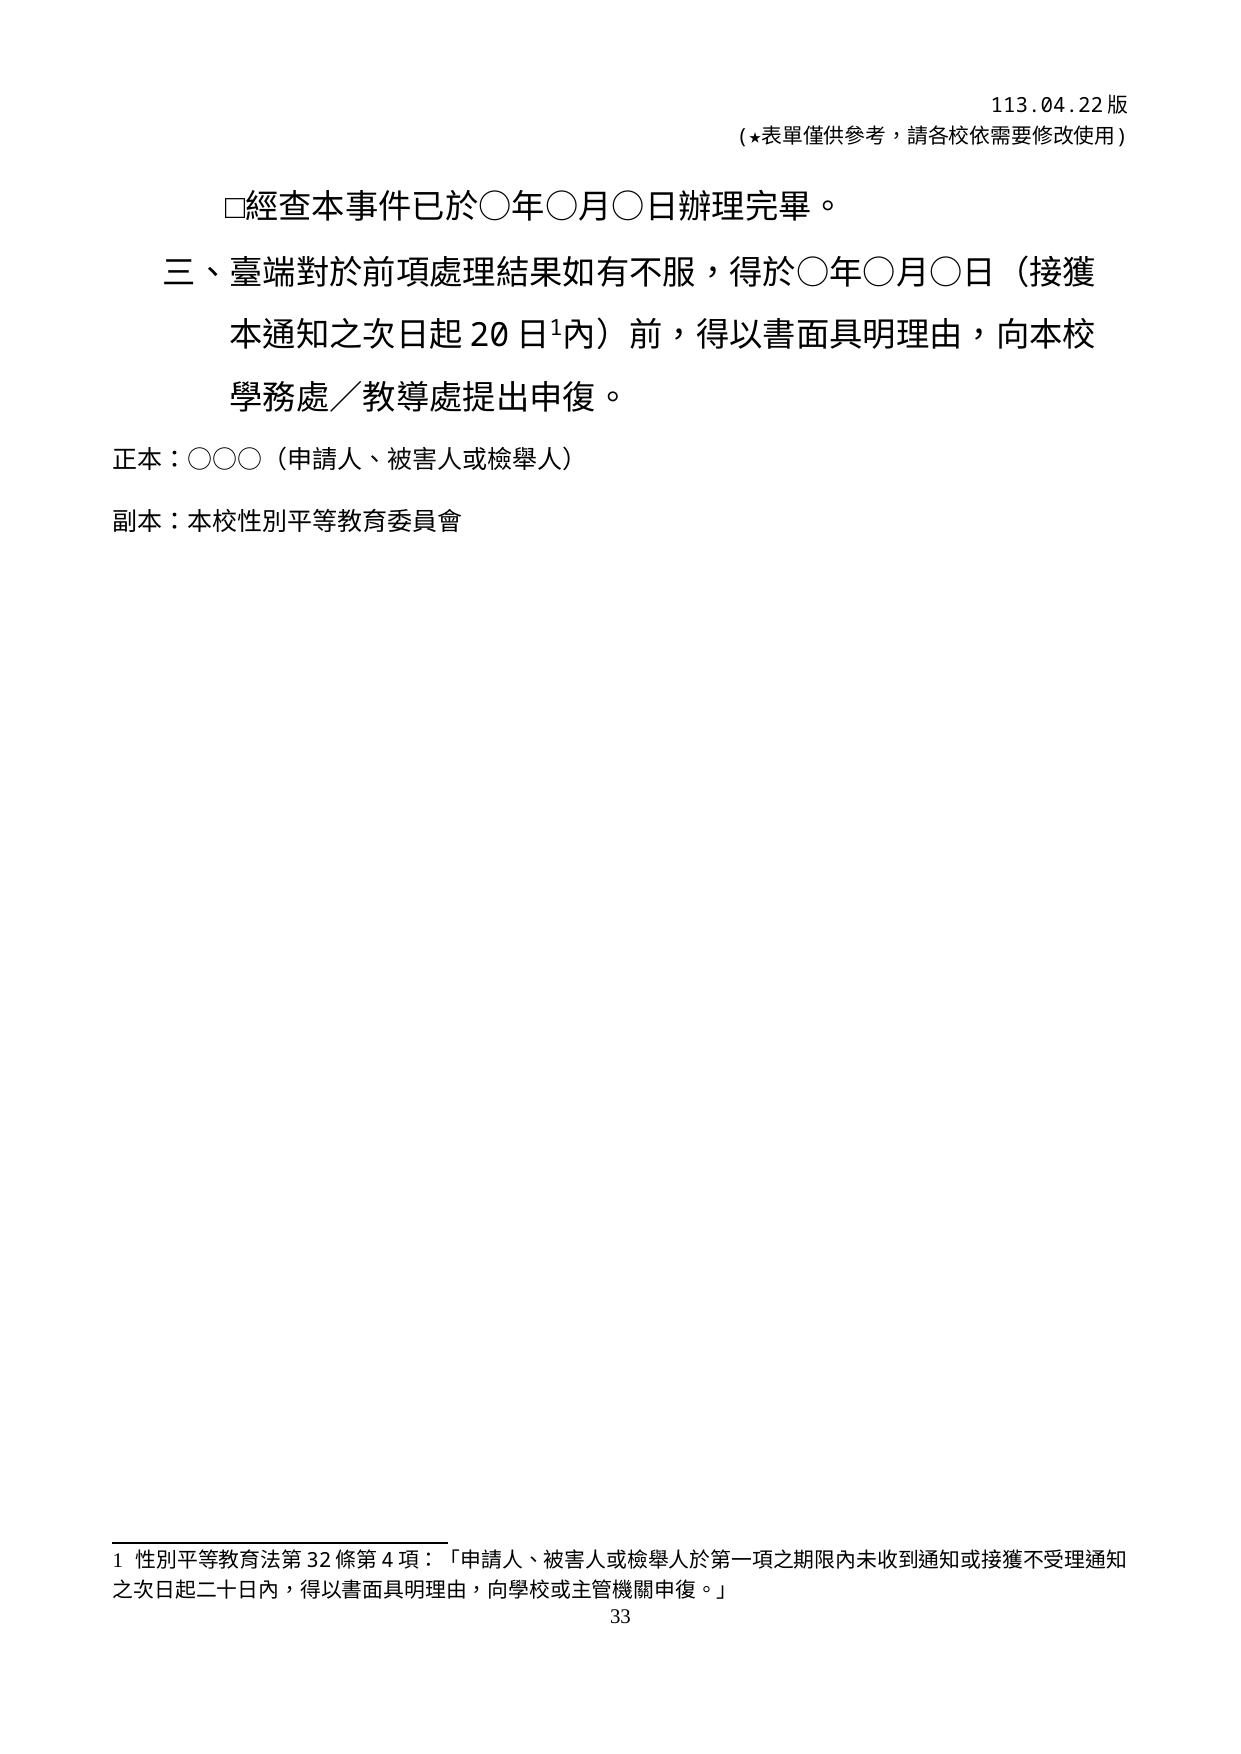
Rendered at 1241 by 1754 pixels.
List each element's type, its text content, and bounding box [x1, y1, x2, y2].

text □經查本事件已於○年○月○日辦理完畢。 [225, 180, 1128, 228]
text 副本：本校性別平等教育委員會 [112, 478, 1128, 541]
text 三、臺端對於前項處理結果如有不服，得於○年○月○日（接獲本通知之次日起20日內）前，得以書面具明理由，向本校學務處／教導處提出申復。 [162, 228, 1128, 416]
text 性別平等教育法第32條第4項：「申請人、被害人或檢舉人於第一項之期限內未收到通知或接獲不受理通知之次日起二十日內，得以書面具明理由，向學校或主管機關申復。」 [112, 1543, 1128, 1604]
text 正本：○○○（申請人、被害人或檢舉人） [112, 416, 1128, 478]
